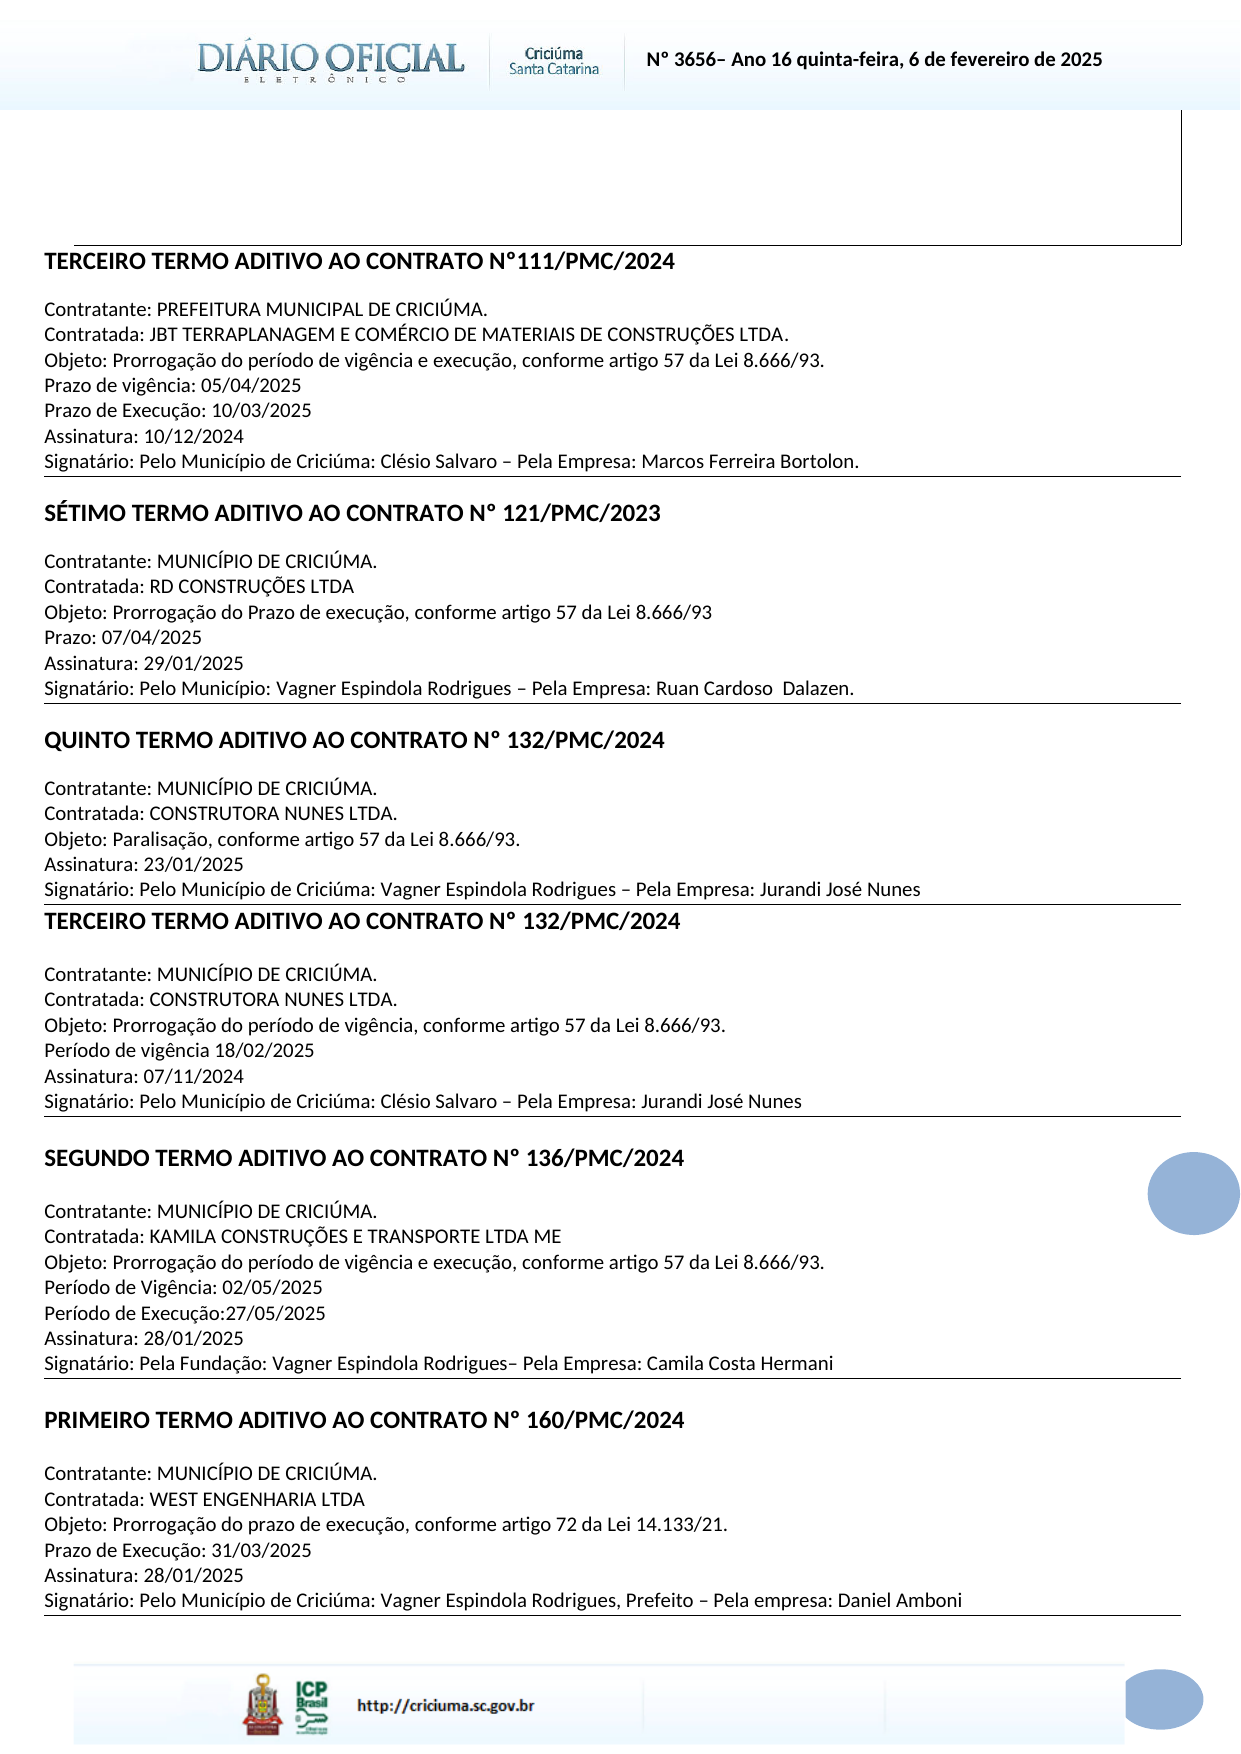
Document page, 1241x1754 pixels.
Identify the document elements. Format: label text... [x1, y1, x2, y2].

text TERCEIRO TERMO ADITIVO AO CONTRATO Nº111/PMC/2024 [44, 245, 1181, 276]
text SÉTIMO TERMO ADITIVO AO CONTRATO Nº 121/PMC/2023 [44, 497, 1181, 528]
text Assinatura: 28/01/2025 [44, 1562, 1181, 1588]
text Período de vigência 18/02/2025 [44, 1037, 1181, 1063]
text Contratante: MUNICÍPIO DE CRICIÚMA. [44, 1461, 1181, 1486]
text Contratante: MUNICÍPIO DE CRICIÚMA. [44, 548, 1181, 574]
text Assinatura: 29/01/2025 [44, 650, 1181, 675]
text Objeto: Prorrogação do Prazo de execução, conforme artigo 57 da Lei 8.666/93 [44, 599, 1181, 624]
text QUINTO TERMO ADITIVO AO CONTRATO Nº 132/PMC/2024 [44, 724, 1181, 755]
text Objeto: Prorrogação do prazo de execução, conforme artigo 72 da Lei 14.133/21. [44, 1511, 1181, 1537]
text Contratada: CONSTRUTORA NUNES LTDA. [44, 800, 1181, 826]
text Contratante: MUNICÍPIO DE CRICIÚMA. [44, 1198, 1160, 1223]
text Período de Execução:27/05/2025 [44, 1300, 1181, 1325]
text Prazo de vigência: 05/04/2025 [44, 372, 1181, 398]
text Contratante: MUNICÍPIO DE CRICIÚMA. [44, 775, 1181, 800]
text TERCEIRO TERMO ADITIVO AO CONTRATO Nº 132/PMC/2024 [44, 905, 1181, 936]
text Contratante: PREFEITURA MUNICIPAL DE CRICIÚMA. [44, 296, 1181, 321]
text Signatário: Pelo Município de Criciúma: Vagner Espindola Rodrigues – Pela Empresa: Jurandi José Nunes [44, 877, 1181, 904]
text Contratada: WEST ENGENHARIA LTDA [44, 1486, 1181, 1511]
text Signatário: Pelo Município de Criciúma: Clésio Salvaro – Pela Empresa: Jurandi José Nunes [44, 1088, 1181, 1116]
text PRIMEIRO TERMO ADITIVO AO CONTRATO Nº 160/PMC/2024 [44, 1404, 1181, 1435]
text Objeto: Prorrogação do período de vigência e execução, conforme artigo 57 da Lei 8.666/93. [44, 347, 1181, 372]
text Assinatura: 23/01/2025 [44, 851, 1181, 877]
text Contratada: CONSTRUTORA NUNES LTDA. [44, 987, 1181, 1012]
text Objeto: Prorrogação do período de vigência, conforme artigo 57 da Lei 8.666/93. [44, 1012, 1181, 1037]
text Signatário: Pelo Município de Criciúma: Clésio Salvaro – Pela Empresa: Marcos Ferreira Bortolon. [44, 448, 1181, 476]
text Contratada: RD CONSTRUÇÕES LTDA [44, 574, 1181, 599]
text SEGUNDO TERMO ADITIVO AO CONTRATO Nº 136/PMC/2024 [44, 1142, 1181, 1173]
text Prazo de Execução: 10/03/2025 [44, 398, 1181, 423]
text Contratada: KAMILA CONSTRUÇÕES E TRANSPORTE LTDA ME [44, 1223, 1181, 1249]
text Assinatura: 10/12/2024 [44, 423, 1181, 448]
text Signatário: Pela Fundação: Vagner Espindola Rodrigues– Pela Empresa: Camila Costa Hermani [44, 1351, 1181, 1378]
text Período de Vigência: 02/05/2025 [44, 1274, 1181, 1300]
text Objeto: Paralisação, conforme artigo 57 da Lei 8.666/93. [44, 826, 1181, 851]
text Assinatura: 07/11/2024 [44, 1063, 1181, 1088]
text Contratada: JBT TERRAPLANAGEM E COMÉRCIO DE MATERIAIS DE CONSTRUÇÕES LTDA. [44, 321, 1181, 347]
text Contratante: MUNICÍPIO DE CRICIÚMA. [44, 961, 1181, 987]
text Prazo de Execução: 31/03/2025 [44, 1537, 1181, 1562]
text Signatário: Pelo Município de Criciúma: Vagner Espindola Rodrigues, Prefeito – Pela empresa: Daniel Amboni [44, 1588, 1181, 1615]
text Assinatura: 28/01/2025 [44, 1325, 1181, 1351]
text Prazo: 07/04/2025 [44, 624, 1181, 650]
text Signatário: Pelo Município: Vagner Espindola Rodrigues – Pela Empresa: Ruan Cardoso Dalazen. [44, 675, 1181, 703]
text Objeto: Prorrogação do período de vigência e execução, conforme artigo 57 da Lei 8.666/93. [44, 1249, 1181, 1274]
